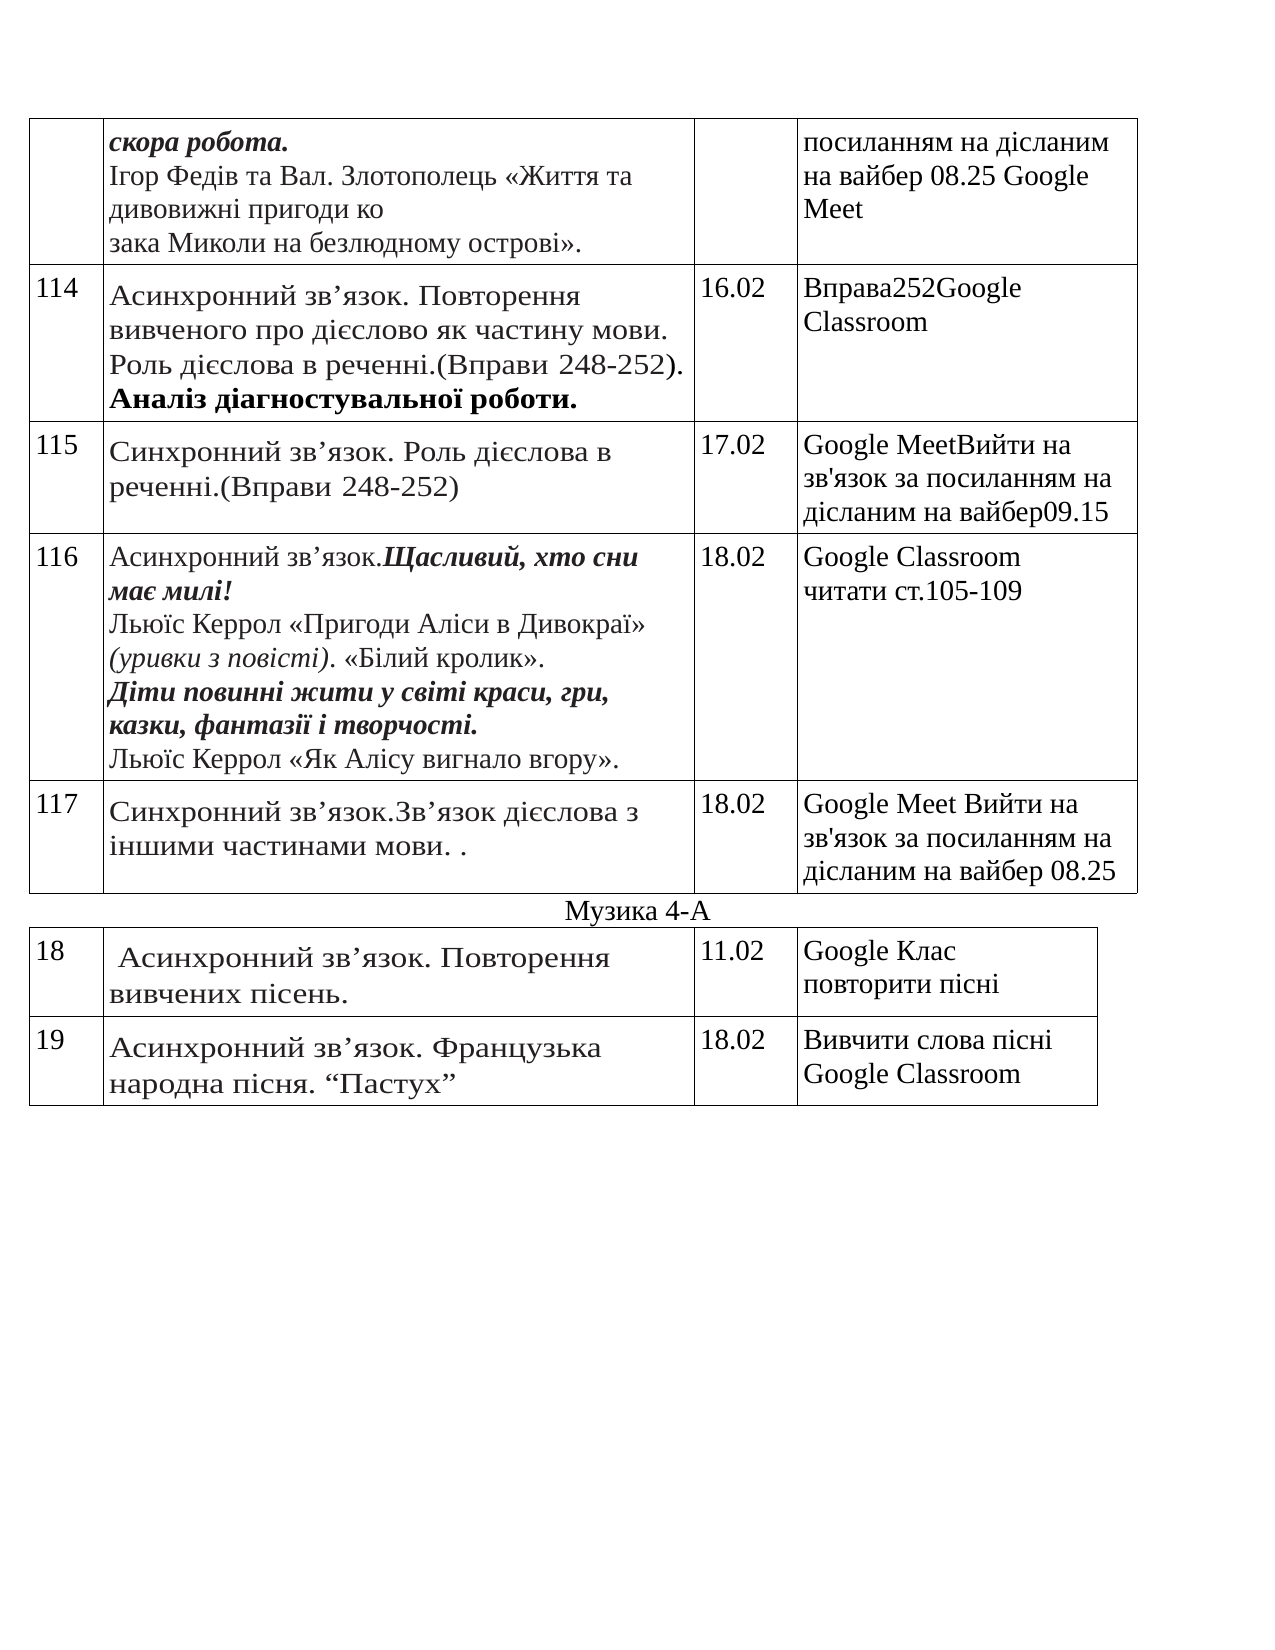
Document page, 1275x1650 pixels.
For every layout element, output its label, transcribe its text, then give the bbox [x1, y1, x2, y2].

table_cell 18.02 [695, 534, 797, 780]
table_cell 117 [30, 781, 103, 893]
table_cell [30, 119, 103, 264]
table_cell Вивчити слова пісні Google Classroom [798, 1017, 1097, 1105]
table_cell посиланням на дісланим на вайбер 08.25 Google Meet [798, 119, 1137, 264]
table_cell Google Meet Вийти на зв'язок за посиланням на дісланим на вайбер 08.25 [798, 781, 1137, 893]
table_cell Google Classroom читати ст.105-109 [798, 534, 1137, 780]
table_cell Асинхронний зв’язок. Французька народна пісня. “Пастух” [104, 1017, 694, 1105]
table_cell 19 [30, 1017, 103, 1105]
table_cell [695, 119, 797, 264]
table_cell Вправа252Google Classroom [798, 265, 1137, 421]
text Музика 4-А [118, 893, 1157, 927]
table_cell Асинхронний зв’язок. Повторення вивченого про дієслово як частину мови. Роль дієслова в реченні.(Вправи 248-252). Аналіз діагностувальної роботи. [104, 265, 694, 421]
table_header 18 [30, 928, 103, 1016]
table_cell Асинхронний зв’язок.Щасливий, хто сни має милі! Льюїс Керрол «Пригоди Аліси в Дивокраї» (уривки з повісті). «Білий кролик». Діти повинні жити у світі краси, гри, казки, фантазії і творчості. Льюїс Керрол «Як Алісу вигнало вгору». [104, 534, 694, 780]
table_cell 114 [30, 265, 103, 421]
table_cell 17.02 [695, 422, 797, 533]
table_cell Google MeetВийти на зв'язок за посиланням на дісланим на вайбер09.15 [798, 422, 1137, 533]
table_header 11.02 [695, 928, 797, 1016]
table_cell 18.02 [695, 1017, 797, 1105]
table_cell 18.02 [695, 781, 797, 893]
table_header Google Клас повторити пісні [798, 928, 1097, 1016]
table_cell скора робота. Ігор Федів та Вал. Злотополець «Життя та дивовижні пригоди ко зака Миколи на безлюдному острові». [104, 119, 694, 264]
table_cell 115 [30, 422, 103, 533]
table_cell 16.02 [695, 265, 797, 421]
table_cell 116 [30, 534, 103, 780]
table_cell Синхронний зв’язок.Зв’язок дієслова з іншими частинами мови. . [104, 781, 694, 893]
table_header Асинхронний зв’язок. Повторення вивчених пісень. [104, 928, 694, 1016]
table_cell Синхронний зв’язок. Роль дієслова в реченні.(Вправи 248-252) [104, 422, 694, 533]
